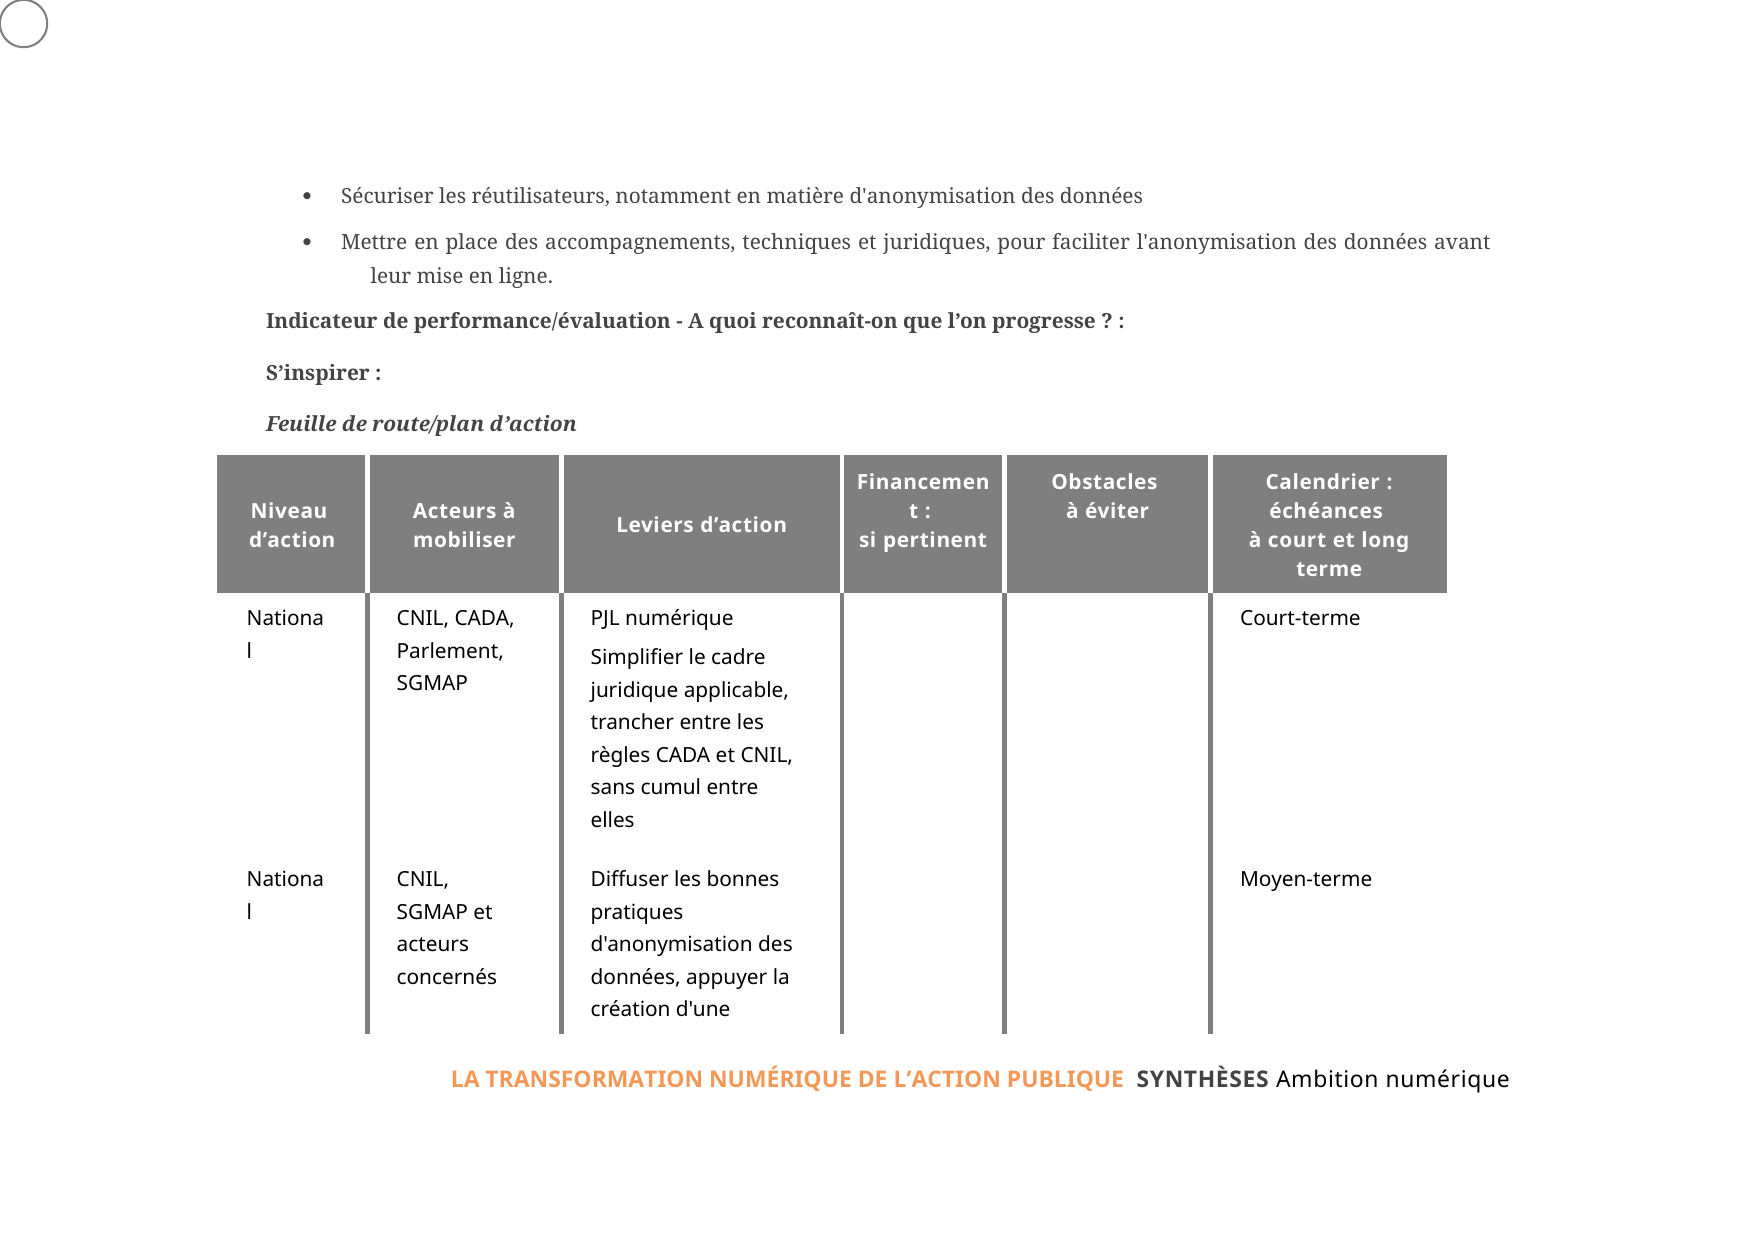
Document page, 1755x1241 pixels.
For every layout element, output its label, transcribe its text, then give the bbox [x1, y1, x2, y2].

table_cell Court-terme [1213, 593, 1447, 854]
table_cell CNIL, CADA, Parlement, SGMAP [370, 593, 559, 854]
list Sécuriser les réutilisateurs, notamment en matière d'anonymisation des données [303, 177, 1492, 211]
table_header Acteurs à mobiliser [370, 455, 559, 593]
table_cell CNIL, SGMAP et acteurs concernés [370, 854, 559, 1033]
table_cell Moyen-terme [1213, 854, 1447, 1033]
text Feuille de route/plan d’action [266, 404, 1492, 438]
table_cell [844, 854, 1002, 1033]
table_cell National [217, 593, 365, 854]
text S’inspirer : [266, 353, 1492, 387]
table_header Financement : si pertinent [844, 455, 1002, 593]
table_cell Diffuser les bonnes pratiques d'anonymisation des données, appuyer la création d'une [564, 854, 840, 1033]
table_cell National [217, 854, 365, 1033]
table_cell PJL numérique Simplifier le cadre juridique applicable, trancher entre les règles CADA et CNIL, sans cumul entre elles [564, 593, 840, 854]
table_cell [1007, 593, 1208, 854]
table_header Niveau d’action [217, 455, 365, 593]
table_header Calendrier : échéances à court et long terme [1213, 455, 1447, 593]
table_cell [1007, 854, 1208, 1033]
text Indicateur de performance/évaluation - A quoi reconnaît-on que l’on progresse ? : [266, 302, 1492, 336]
list Mettre en place des accompagnements, techniques et juridiques, pour faciliter l'anonymisation des données avant leur mise en ligne. [303, 223, 1492, 290]
table_cell [844, 593, 1002, 854]
table_header Obstacles à éviter [1007, 455, 1208, 593]
table_header Leviers d’action [564, 455, 840, 593]
